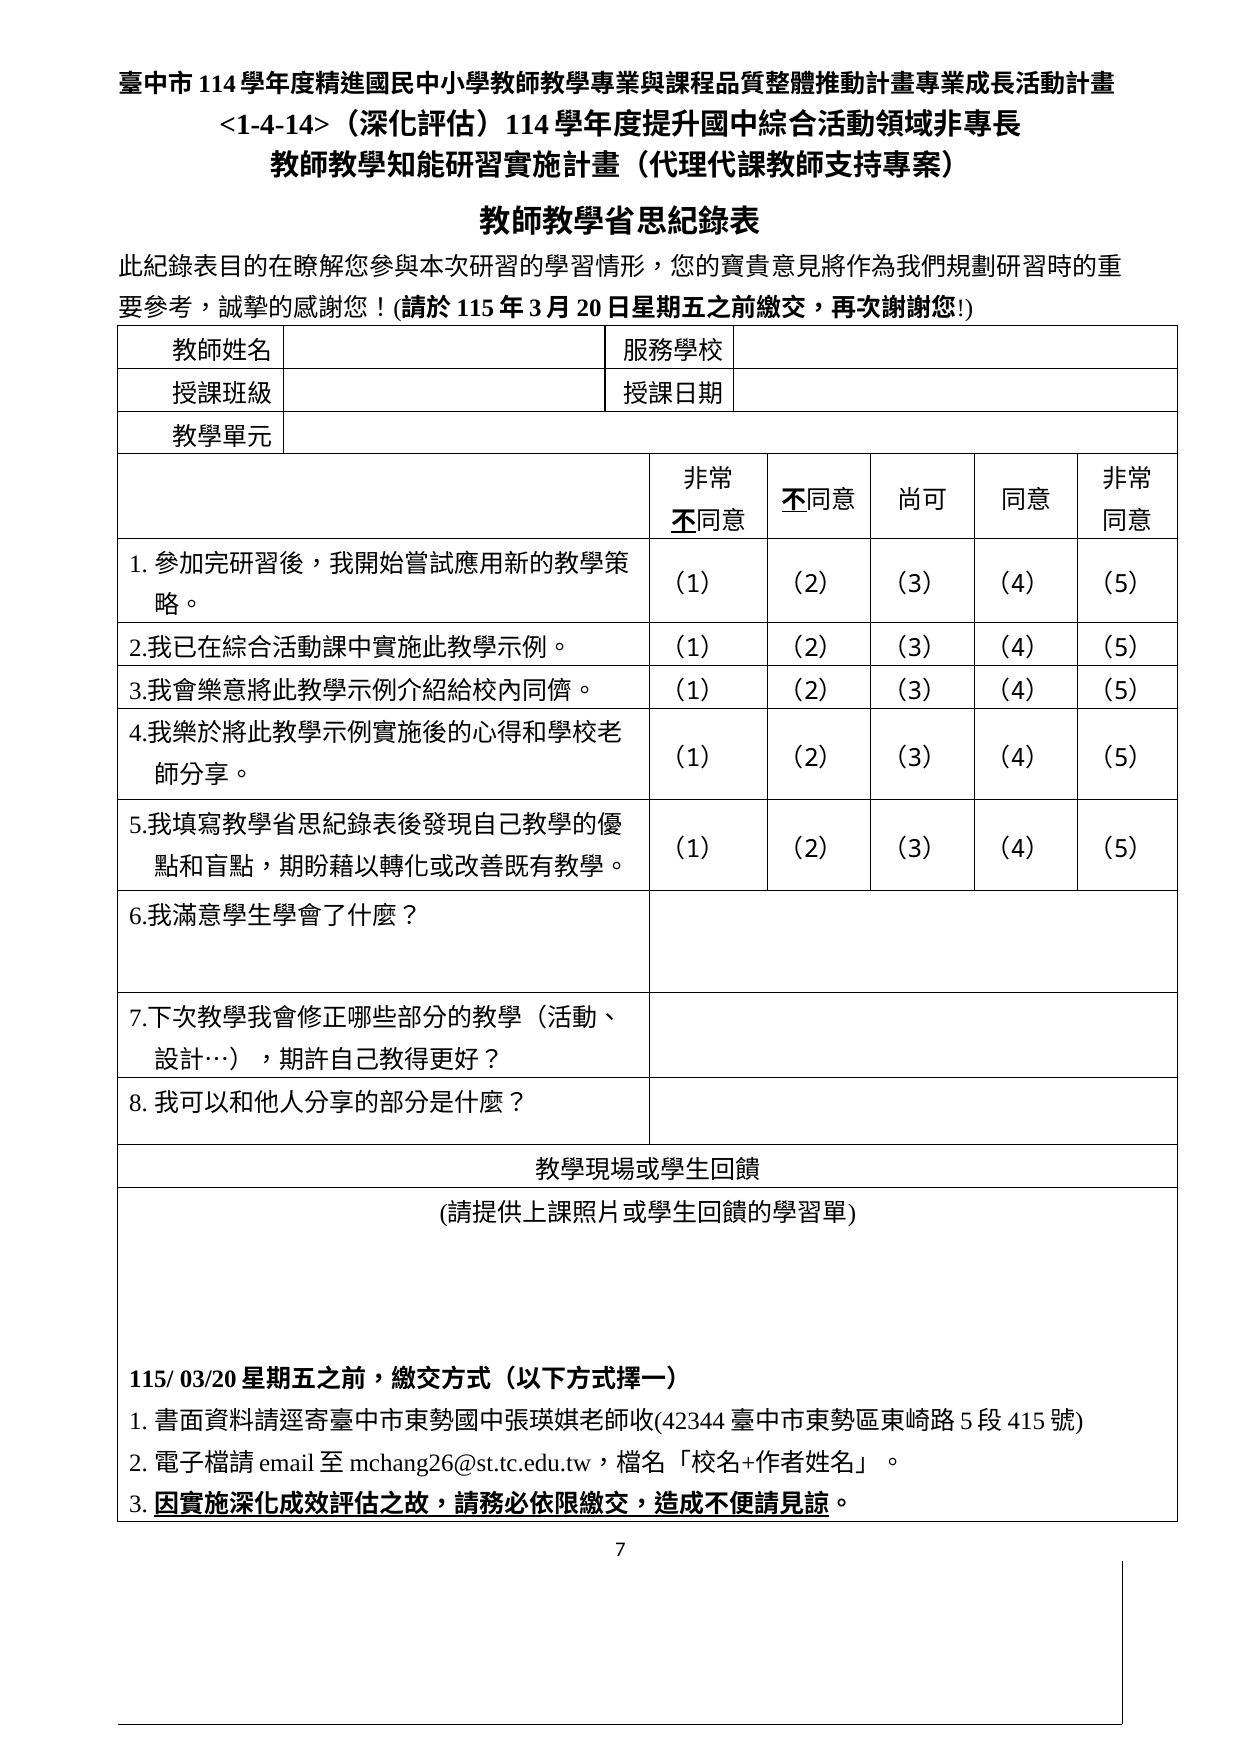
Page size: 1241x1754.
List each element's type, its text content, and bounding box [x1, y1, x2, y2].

table_cell （2） [768, 539, 870, 622]
table_header 服務學校 [606, 326, 733, 368]
table_cell 尚可 [871, 454, 974, 538]
table_cell 3.我會樂意將此教學示例介紹給校內同儕。 [118, 666, 649, 707]
table_cell [650, 1078, 1177, 1144]
table_cell （3） [871, 709, 974, 799]
table_cell （2） [768, 666, 870, 707]
table_cell （5） [1078, 709, 1177, 799]
table_cell [284, 369, 604, 411]
table_cell （5） [1078, 623, 1177, 665]
table_cell 同意 [975, 454, 1077, 538]
text 臺中市114學年度精進國民中小學教師教學專業與課程品質整體推動計畫專業成長活動計畫 [118, 59, 1122, 101]
table_cell （2） [768, 623, 870, 665]
text 教師教學省思紀錄表 [118, 197, 1122, 242]
table_cell （3） [871, 800, 974, 890]
table_cell （2） [768, 800, 870, 890]
table_cell 授課日期 [606, 369, 733, 411]
table_cell 教學現場或學生回饋 [118, 1145, 1177, 1187]
table_cell （4） [975, 800, 1077, 890]
text 教師教學知能研習實施計畫（代理代課教師支持專案） [118, 142, 1122, 184]
table_cell 7.下次教學我會修正哪些部分的教學（活動、設計…），期許自己教得更好？ [118, 993, 649, 1077]
table_cell （1） [650, 539, 767, 622]
table_cell （4） [975, 623, 1077, 665]
table_cell 2.我已在綜合活動課中實施此教學示例。 [118, 623, 649, 665]
table_header 教師姓名 [118, 326, 283, 368]
table_cell （3） [871, 666, 974, 707]
table_cell [118, 454, 649, 538]
table_cell （1） [650, 666, 767, 707]
table_cell （4） [975, 539, 1077, 622]
table_header [284, 326, 604, 368]
table_cell [734, 369, 1177, 411]
table_cell 非常 不同意 [650, 454, 767, 538]
table_cell （1） [650, 623, 767, 665]
table_cell （1） [650, 800, 767, 890]
table_cell （5） [1078, 539, 1177, 622]
table_cell （1） [650, 709, 767, 799]
table_cell 4.我樂於將此教學示例實施後的心得和學校老師分享。 [118, 709, 649, 799]
table_cell （5） [1078, 666, 1177, 707]
table_cell （4） [975, 666, 1077, 707]
table_cell 6.我滿意學生學會了什麼？ [118, 891, 649, 992]
table_cell 不同意 [768, 454, 870, 538]
text 此紀錄表目的在瞭解您參與本次研習的學習情形，您的寶貴意見將作為我們規劃研習時的重要參考，誠摯的感謝您！(請於115年3月20日星期五之前繳交，再次謝謝您!) [118, 242, 1122, 325]
table_cell （4） [975, 709, 1077, 799]
table_cell 1. 參加完研習後，我開始嘗試應用新的教學策略。 [118, 539, 649, 622]
table_cell 非常 同意 [1078, 454, 1177, 538]
text <1-4-14>（深化評估）114學年度提升國中綜合活動領域非專長 [118, 101, 1122, 142]
table_cell 教學單元 [118, 412, 283, 453]
table_cell [650, 891, 1177, 992]
table_cell （2） [768, 709, 870, 799]
table_cell [284, 412, 1177, 453]
table_cell 8. 我可以和他人分享的部分是什麼？ [118, 1078, 649, 1144]
table_cell （3） [871, 539, 974, 622]
table_cell 授課班級 [118, 369, 283, 411]
table_header [734, 326, 1177, 368]
table_cell (請提供上課照片或學生回饋的學習單) 115/ 03/20星期五之前，繳交方式（以下方式擇一） 1. 書面資料請逕寄臺中市東勢國中張瑛娸老師收(42344臺中市東勢區東崎路5段415號) 2. 電子檔請email至mchang26@st.tc.edu.tw，檔名「校名+作者姓名」。 3. 因實施深化成效評估之故，請務必依限繳交，造成不便請見諒。 [118, 1188, 1177, 1521]
table_cell （5） [1078, 800, 1177, 890]
table_cell （3） [871, 623, 974, 665]
table_cell 5.我填寫教學省思紀錄表後發現自己教學的優點和盲點，期盼藉以轉化或改善既有教學。 [118, 800, 649, 890]
table_cell [650, 993, 1177, 1077]
